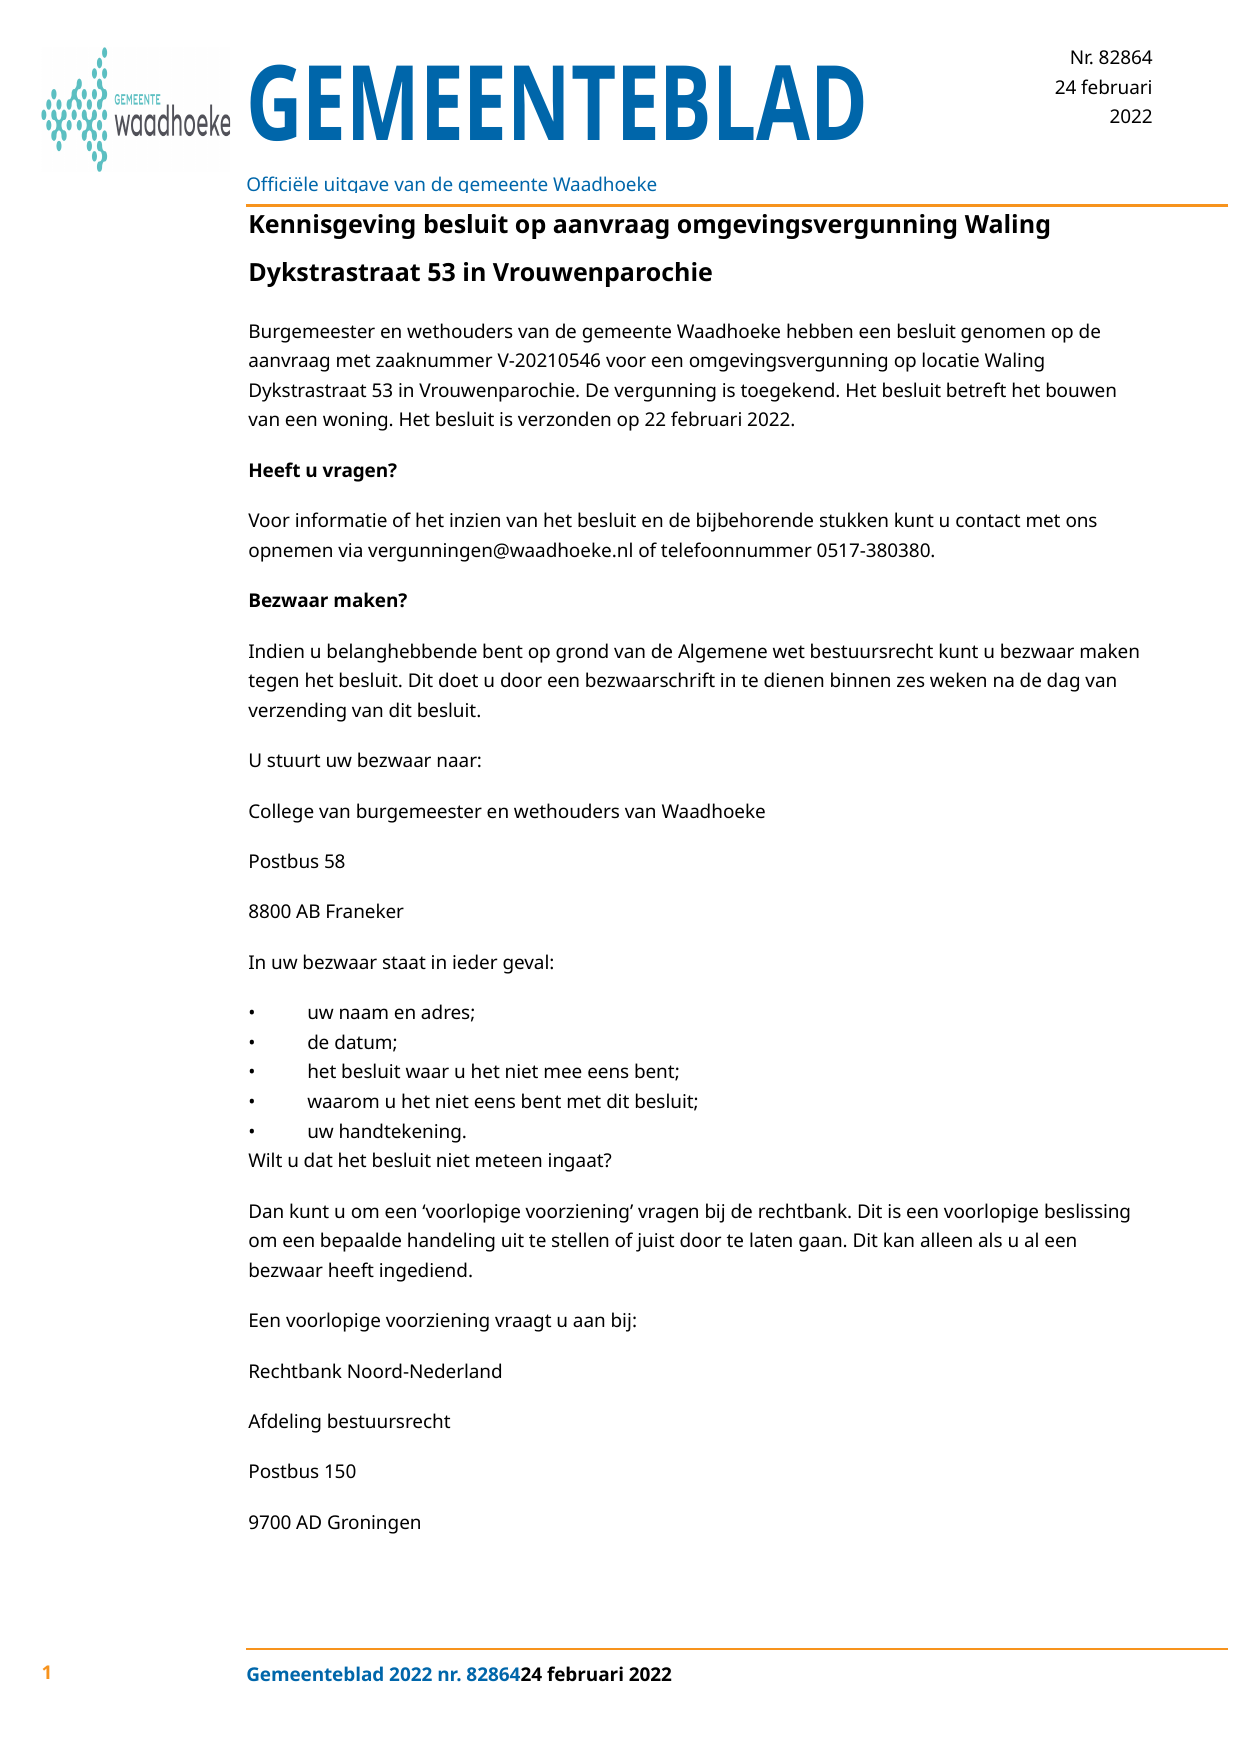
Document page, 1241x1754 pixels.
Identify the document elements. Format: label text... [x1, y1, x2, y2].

text Afdeling bestuursrecht [248, 1408, 1152, 1434]
text Postbus 150 [248, 1459, 1152, 1484]
text Postbus 58 [248, 848, 1152, 874]
text Heeft u vragen? [248, 457, 1152, 483]
text Wilt u dat het besluit niet meteen ingaat? [248, 1147, 1152, 1173]
picture [41, 47, 231, 172]
text Voor informatie of het inzien van het besluit en de bijbehorende stukken kunt u contact met ons opnemen via vergunningen@waadhoeke.nl of telefoonnummer 0517-380380. [248, 507, 1152, 563]
list uw naam en adres; [248, 999, 1152, 1025]
text Bezwaar maken? [248, 587, 1152, 613]
text College van burgemeester en wethouders van Waadhoeke [248, 798, 1152, 824]
text Kennisgeving besluit op aanvraag omgevingsvergunning Waling Dykstrastraat 53 in Vrouwenparochie [248, 207, 1152, 288]
text Een voorlopige voorziening vraagt u aan bij: [248, 1307, 1152, 1333]
text In uw bezwaar staat in ieder geval: [248, 949, 1152, 975]
list uw handtekening. [248, 1118, 1152, 1144]
list het besluit waar u het niet mee eens bent; [248, 1059, 1152, 1084]
list waarom u het niet eens bent met dit besluit; [248, 1088, 1152, 1114]
list de datum; [248, 1029, 1152, 1055]
text Dan kunt u om een ‘voorlopige voorziening’ vragen bij de rechtbank. Dit is een voorlopige beslissing om een bepaalde handeling uit te stellen of juist door te laten gaan. Dit kan alleen als u al een bezwaar heeft ingediend. [248, 1198, 1152, 1283]
text U stuurt uw bezwaar naar: [248, 747, 1152, 773]
text Indien u belanghebbende bent op grond van de Algemene wet bestuursrecht kunt u bezwaar maken tegen het besluit. Dit doet u door een bezwaarschrift in te dienen binnen zes weken na de dag van verzending van dit besluit. [248, 638, 1152, 723]
text Burgemeester en wethouders van de gemeente Waadhoeke hebben een besluit genomen op de aanvraag met zaaknummer V-20210546 voor een omgevingsvergunning op locatie Waling Dykstrastraat 53 in Vrouwenparochie. De vergunning is toegekend. Het besluit betreft het bouwen van een woning. Het besluit is verzonden op 22 februari 2022. [248, 318, 1152, 432]
text 8800 AB Franeker [248, 899, 1152, 924]
text Rechtbank Noord-Nederland [248, 1358, 1152, 1384]
text 9700 AD Groningen [248, 1509, 1152, 1535]
